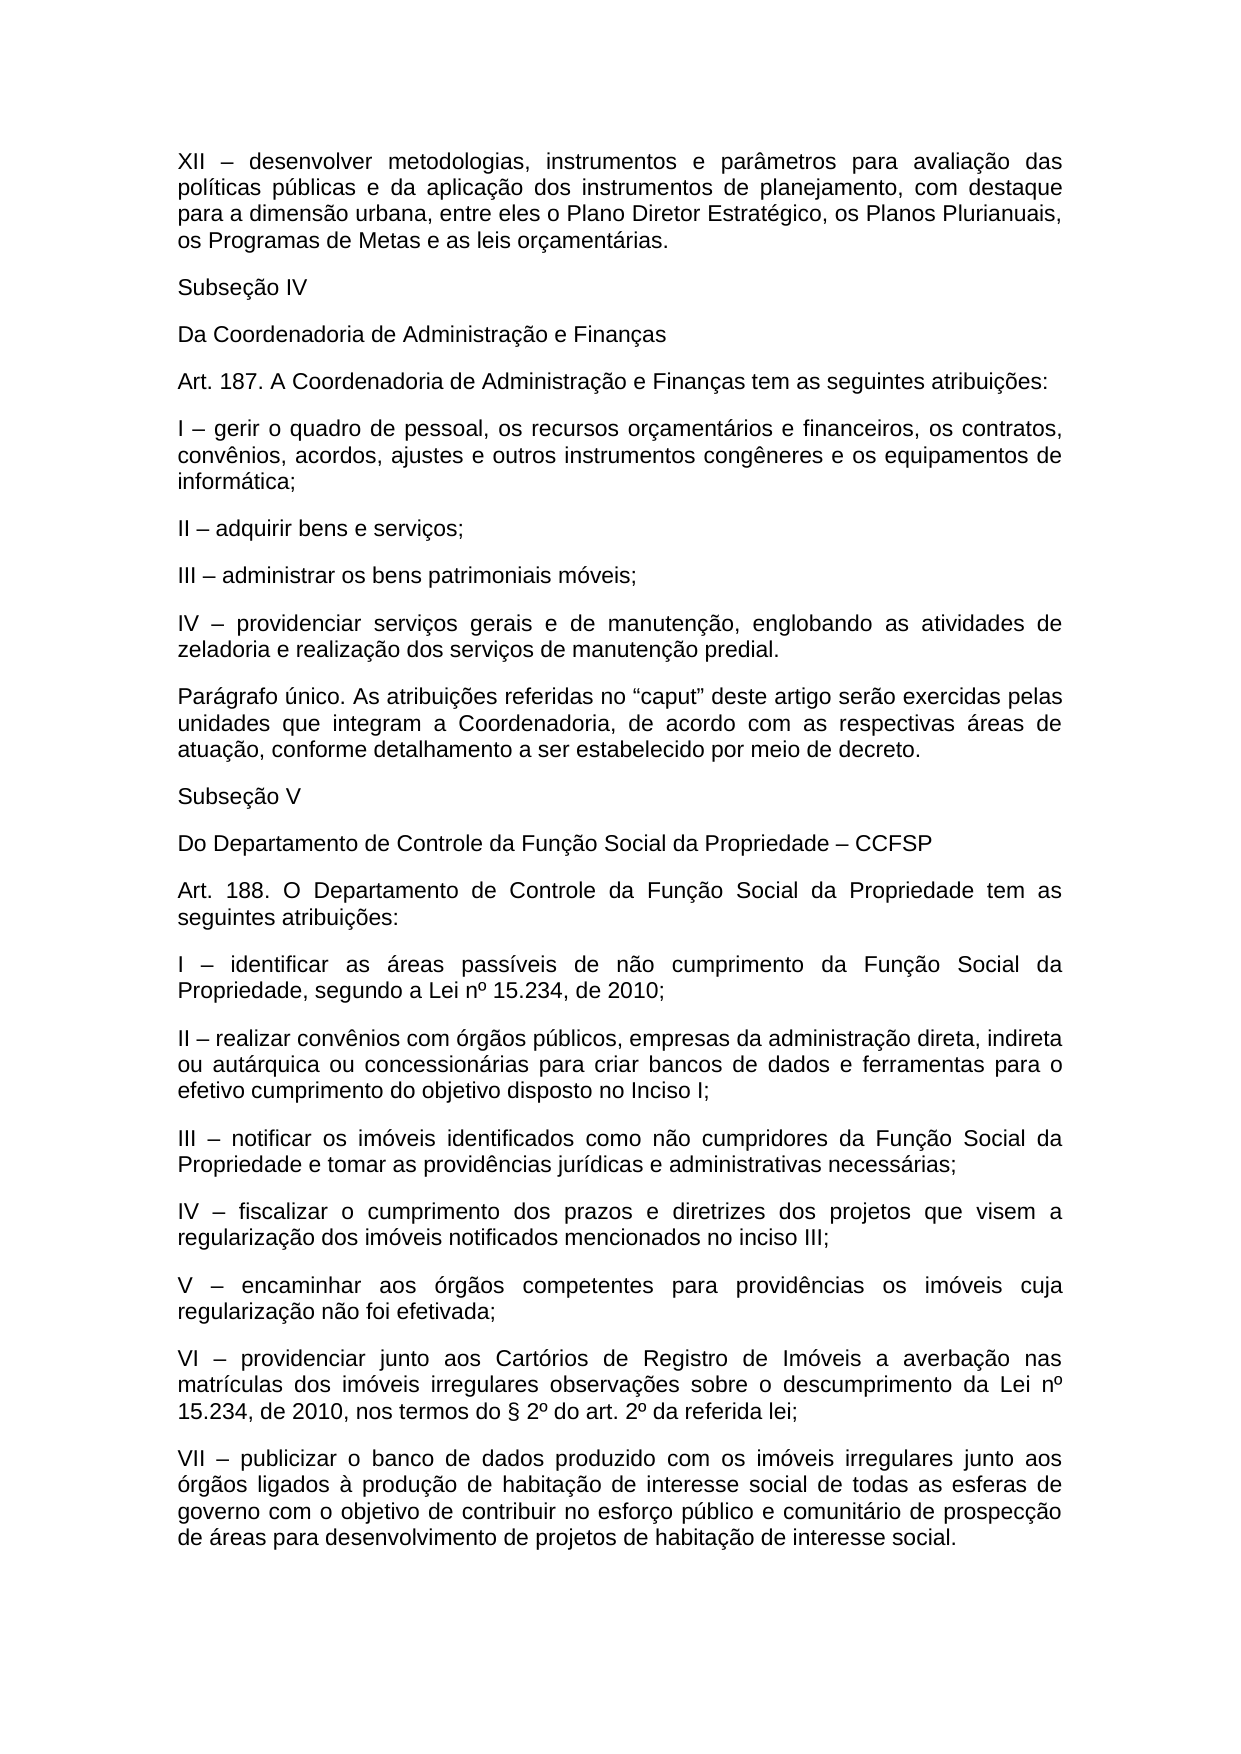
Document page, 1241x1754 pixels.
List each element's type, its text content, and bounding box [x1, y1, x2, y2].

text III – notificar os imóveis identificados como não cumpridores da Função Social da Propriedade e tomar as providências jurídicas e administrativas necessárias; [177, 1124, 1063, 1177]
text II – adquirir bens e serviços; [177, 515, 1063, 542]
text V – encaminhar aos órgãos competentes para providências os imóveis cuja regularização não foi efetivada; [177, 1272, 1063, 1324]
text Subseção IV [177, 274, 1063, 300]
text II – realizar convênios com órgãos públicos, empresas da administração direta, indireta ou autárquica ou concessionárias para criar bancos de dados e ferramentas para o efetivo cumprimento do objetivo disposto no Inciso I; [177, 1024, 1063, 1104]
text VII – publicizar o banco de dados produzido com os imóveis irregulares junto aos órgãos ligados à produção de habitação de interesse social de todas as esferas de governo com o objetivo de contribuir no esforço público e comunitário de prospecção de áreas para desenvolvimento de projetos de habitação de interesse social. [177, 1445, 1063, 1550]
text Do Departamento de Controle da Função Social da Propriedade – CCFSP [177, 830, 1063, 857]
text IV – fiscalizar o cumprimento dos prazos e diretrizes dos projetos que visem a regularização dos imóveis notificados mencionados no inciso III; [177, 1198, 1063, 1251]
text Subseção V [177, 783, 1063, 809]
text I – identificar as áreas passíveis de não cumprimento da Função Social da Propriedade, segundo a Lei nº 15.234, de 2010; [177, 951, 1063, 1004]
text Art. 188. O Departamento de Controle da Função Social da Propriedade tem as seguintes atribuições: [177, 877, 1063, 930]
text I – gerir o quadro de pessoal, os recursos orçamentários e financeiros, os contratos, convênios, acordos, ajustes e outros instrumentos congêneres e os equipamentos de informática; [177, 415, 1063, 494]
text XII – desenvolver metodologias, instrumentos e parâmetros para avaliação das políticas públicas e da aplicação dos instrumentos de planejamento, com destaque para a dimensão urbana, entre eles o Plano Diretor Estratégico, os Planos Plurianuais, os Programas de Metas e as leis orçamentárias. [177, 148, 1063, 253]
text IV – providenciar serviços gerais e de manutenção, englobando as atividades de zeladoria e realização dos serviços de manutenção predial. [177, 610, 1063, 662]
text Art. 187. A Coordenadoria de Administração e Finanças tem as seguintes atribuições: [177, 368, 1063, 394]
text VI – providenciar junto aos Cartórios de Registro de Imóveis a averbação nas matrículas dos imóveis irregulares observações sobre o descumprimento da Lei nº 15.234, de 2010, nos termos do § 2º do art. 2º da referida lei; [177, 1345, 1063, 1424]
text III – administrar os bens patrimoniais móveis; [177, 562, 1063, 589]
text Parágrafo único. As atribuições referidas no “caput” deste artigo serão exercidas pelas unidades que integram a Coordenadoria, de acordo com as respectivas áreas de atuação, conforme detalhamento a ser estabelecido por meio de decreto. [177, 683, 1063, 762]
text Da Coordenadoria de Administração e Finanças [177, 321, 1063, 347]
